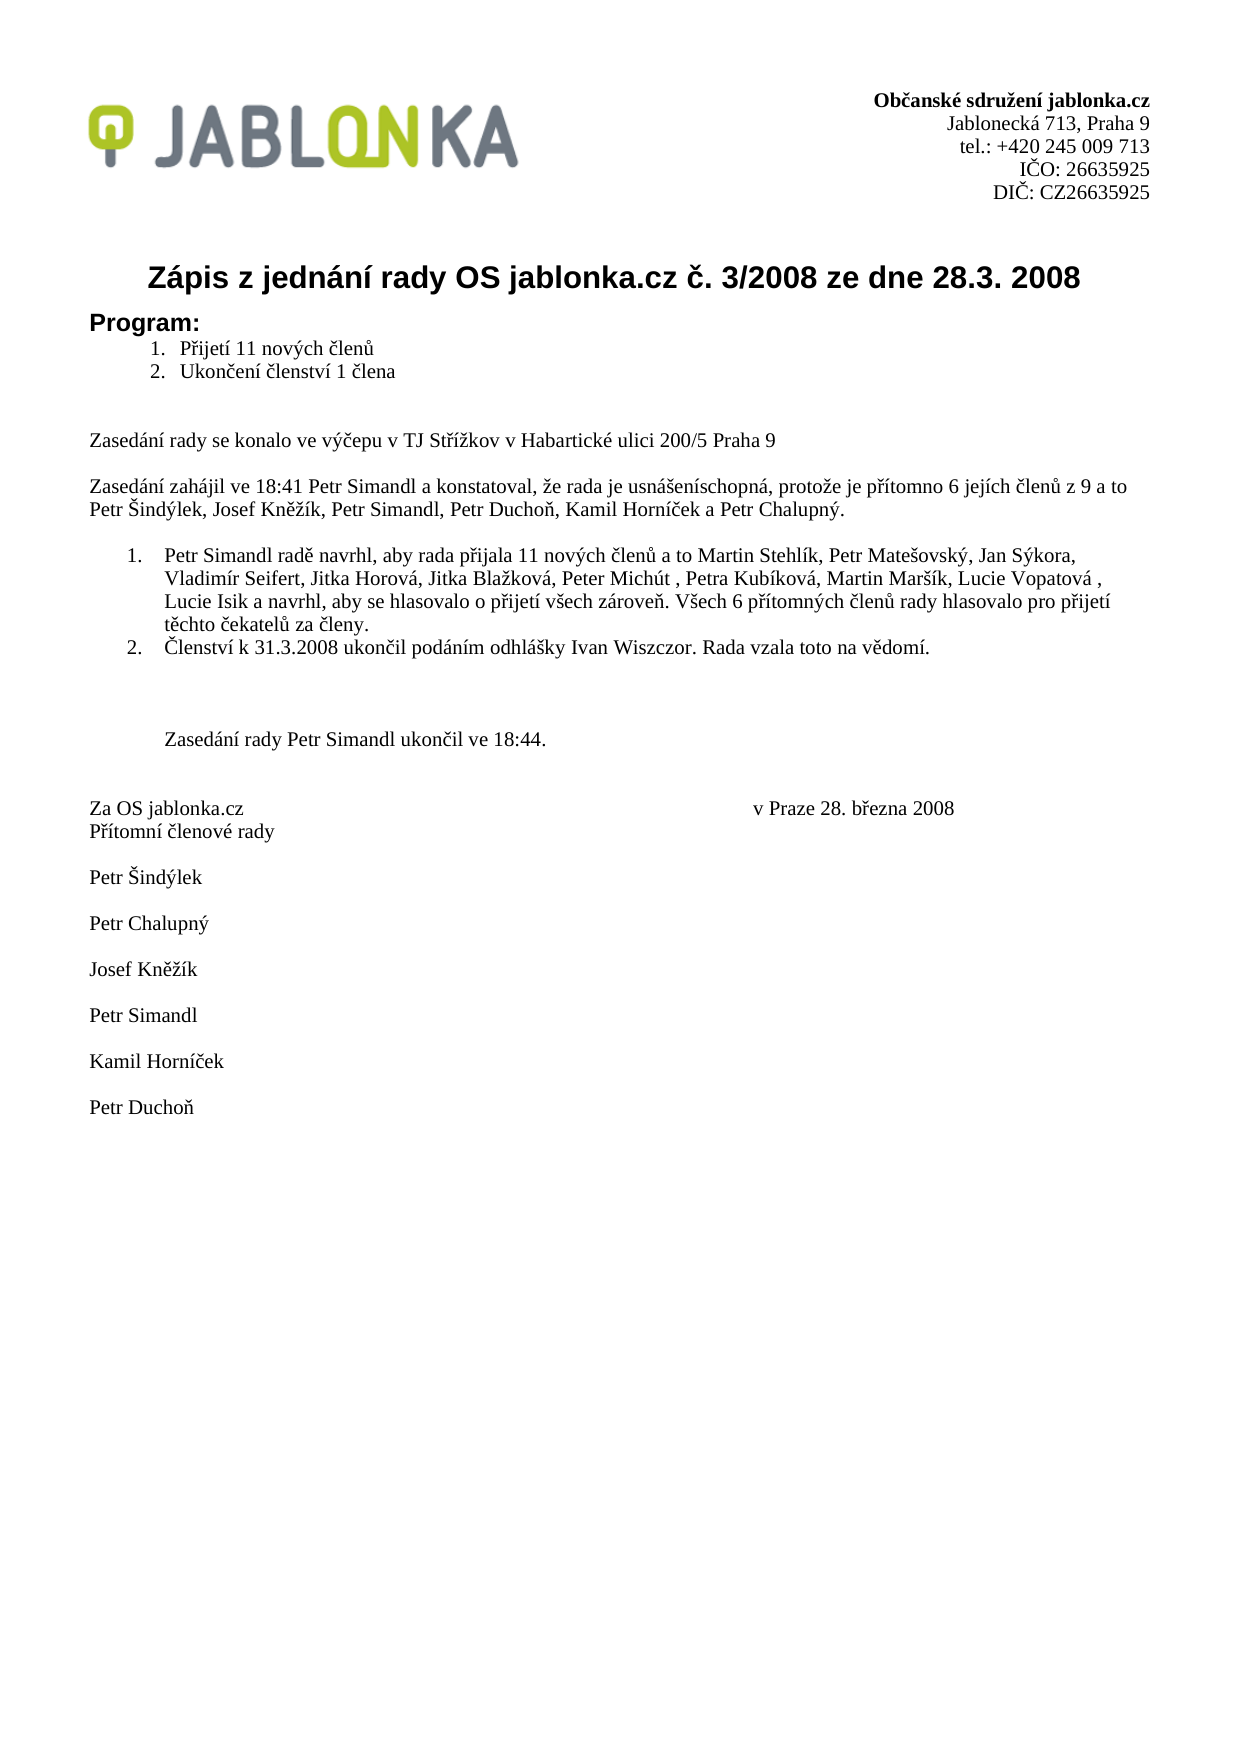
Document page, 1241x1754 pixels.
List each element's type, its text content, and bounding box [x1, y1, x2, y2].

text Kamil Horníček [89, 1050, 1150, 1073]
text Zasedání zahájil ve 18:41 Petr Simandl a konstatoval, že rada je usnášeníschopná, protože je přítomno 6 jejích členů z 9 a to Petr Šindýlek, Josef Kněžík, Petr Simandl, Petr Duchoň, Kamil Horníček a Petr Chalupný. [89, 452, 1150, 521]
subtitle Zápis z jednání rady OS jablonka.cz č. 3/2008 ze dne 28.3. 2008 [89, 259, 1150, 296]
text Petr Šindýlek [89, 866, 1150, 889]
text Za OS jablonka.cz v Praze 28. března 2008 [89, 797, 1150, 820]
text Přítomní členové rady [89, 820, 1150, 843]
text Petr Duchoň [89, 1096, 1150, 1119]
text Program: [89, 308, 1150, 336]
list Zasedání rady Petr Simandl ukončil ve 18:44. [127, 728, 1150, 751]
list Přijetí 11 nových členů [150, 336, 1150, 359]
text Zasedání rady se konalo ve výčepu v TJ Střížkov v Habartické ulici 200/5 Praha 9 [89, 428, 1150, 452]
text Josef Kněžík [89, 958, 1150, 981]
list Petr Simandl radě navrhl, aby rada přijala 11 nových členů a to Martin Stehlík, Petr Matešovský, Jan Sýkora, Vladimír Seifert, Jitka Horová, Jitka Blažková, Peter Michút , Petra Kubíková, Martin Maršík, Lucie Vopatová , Lucie Isik a navrhl, aby se hlasovalo o přijetí všech zároveň. Všech 6 přítomných členů rady hlasovalo pro přijetí těchto čekatelů za členy. [127, 544, 1150, 636]
list Členství k 31.3.2008 ukončil podáním odhlášky Ivan Wiszczor. Rada vzala toto na vědomí. [127, 636, 1150, 659]
text Petr Simandl [89, 1004, 1150, 1027]
picture [71, 89, 535, 184]
text Petr Chalupný [89, 912, 1150, 935]
list Ukončení členství 1 člena [150, 359, 1150, 382]
